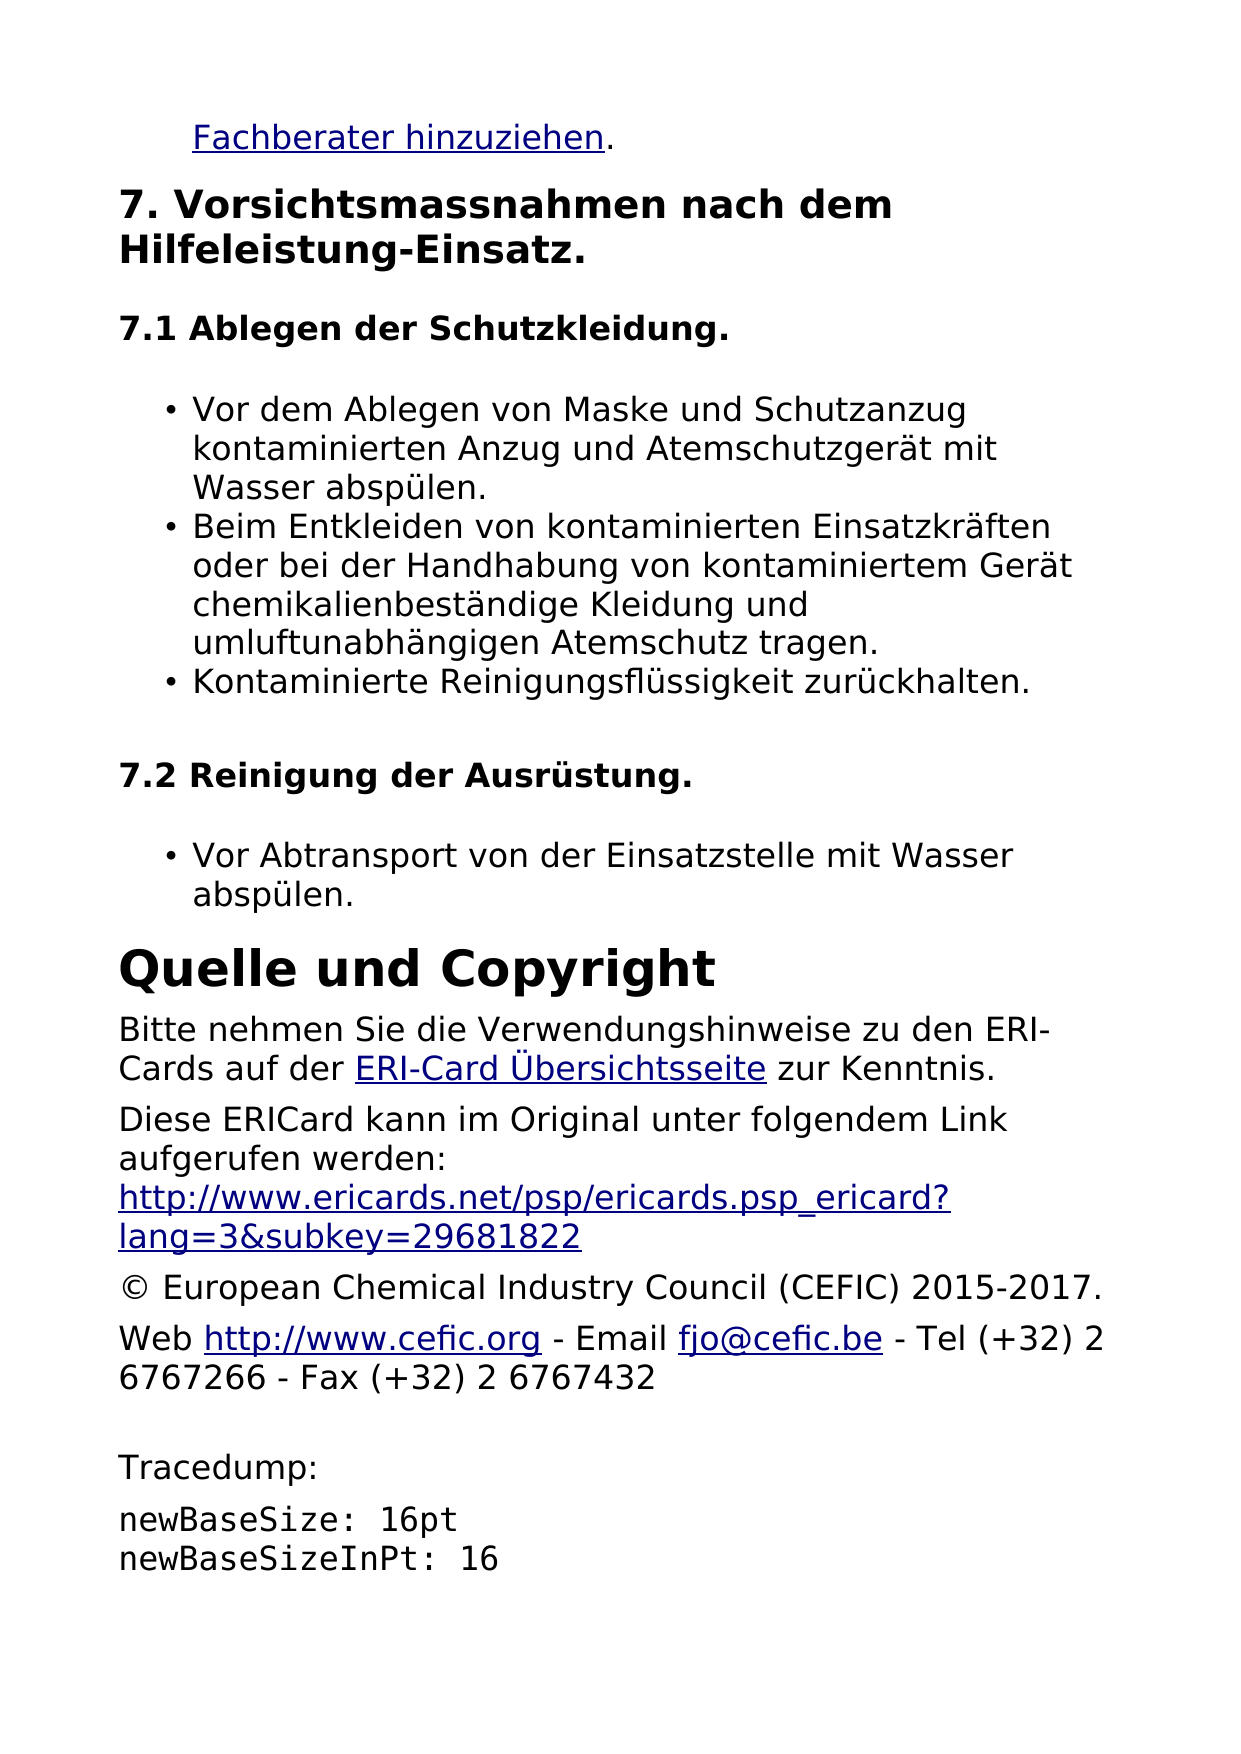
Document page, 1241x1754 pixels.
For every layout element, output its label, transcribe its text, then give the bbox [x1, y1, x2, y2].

text Diese ERICard kann im Original unter folgendem Link aufgerufen werden: http://www.ericards.net/psp/ericards.psp_ericard?lang=3&subkey=29681822 [118, 1101, 1122, 1256]
list Vor Abtransport von der Einsatzstelle mit Wasser abspülen. [177, 837, 1122, 914]
list Kontaminierte Reinigungsflüssigkeit zurückhalten. [177, 663, 1122, 702]
list Fachberater hinzuziehen. [177, 118, 1122, 157]
text Tracedump: [118, 1410, 1122, 1488]
subtitle Quelle und Copyright [118, 939, 1122, 998]
text newBaseSize: 16pt newBaseSizeInPt: 16 [118, 1500, 1122, 1578]
subtitle 7. Vorsichtsmassnahmen nach dem Hilfeleistung-Einsatz. [118, 182, 1122, 272]
subtitle 7.2 Reinigung der Ausrüstung. [118, 756, 1122, 795]
text © European Chemical Industry Council (CEFIC) 2015-2017. [118, 1268, 1122, 1307]
subtitle 7.1 Ablegen der Schutzkleidung. [118, 310, 1122, 349]
list Beim Entkleiden von kontaminierten Einsatzkräften oder bei der Handhabung von kontaminiertem Gerät chemikalienbeständige Kleidung und umluftunabhängigen Atemschutz tragen. [177, 507, 1122, 663]
text Web http://www.cefic.org - Email fjo@cefic.be - Tel (+32) 2 6767266 - Fax (+32) 2 6767432 [118, 1320, 1122, 1397]
text Bitte nehmen Sie die Verwendungshinweise zu den ERI-Cards auf der ERI-Card Übersichtsseite zur Kenntnis. [118, 1010, 1122, 1088]
list Vor dem Ablegen von Maske und Schutzanzug kontaminierten Anzug und Atemschutzgerät mit Wasser abspülen. [177, 391, 1122, 507]
